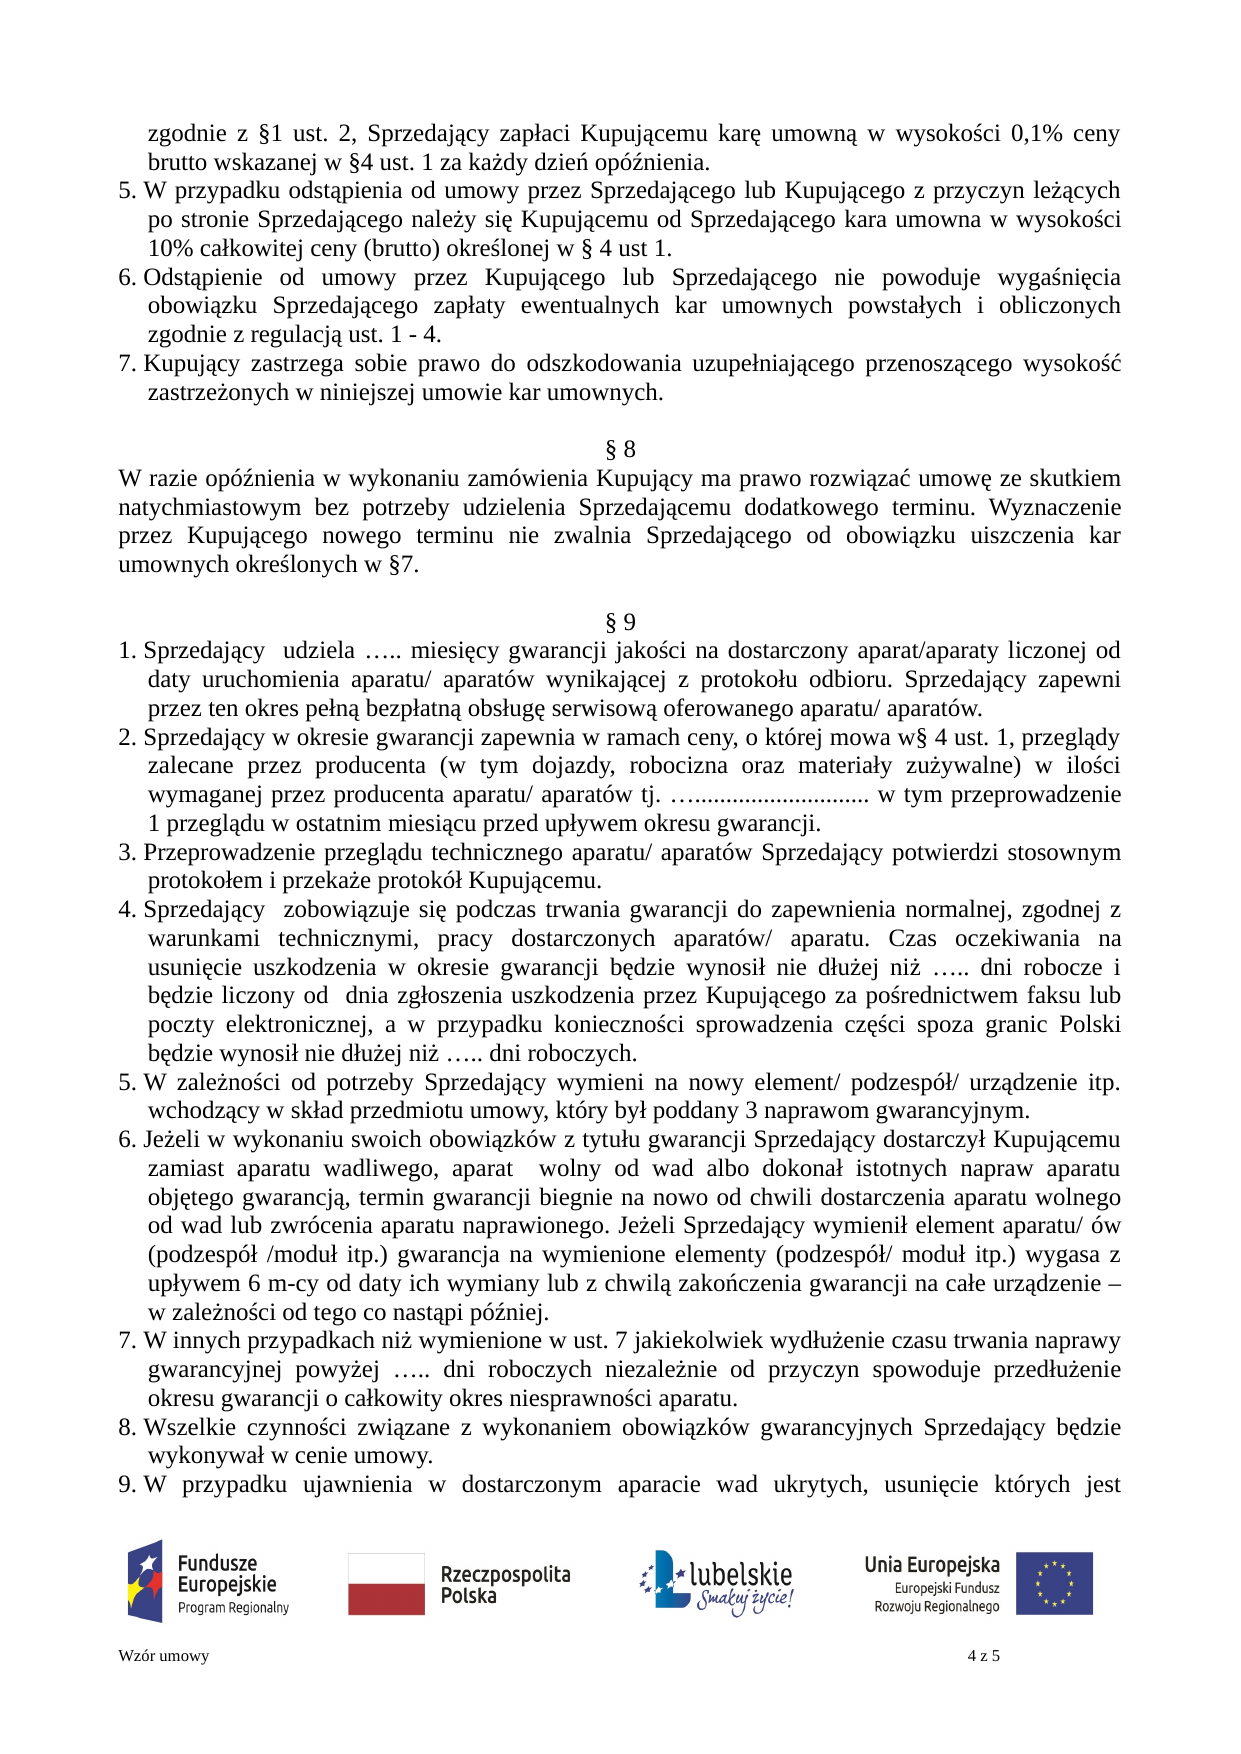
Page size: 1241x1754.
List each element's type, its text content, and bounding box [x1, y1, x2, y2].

list Sprzedający udziela ….. miesięcy gwarancji jakości na dostarczony aparat/aparaty liczonej od daty uruchomienia aparatu/ aparatów wynikającej z protokołu odbioru. Sprzedający zapewni przez ten okres pełną bezpłatną obsługę serwisową oferowanego aparatu/ aparatów. [118, 636, 1122, 722]
text § 8 [118, 434, 1122, 463]
list W przypadku odstąpienia od umowy przez Sprzedającego lub Kupującego z przyczyn leżących po stronie Sprzedającego należy się Kupującemu od Sprzedającego kara umowna w wysokości 10% całkowitej ceny (brutto) określonej w § 4 ust 1. [118, 176, 1122, 262]
list zgodnie z §1 ust. 2, Sprzedający zapłaci Kupującemu karę umowną w wysokości 0,1% ceny brutto wskazanej w §4 ust. 1 za każdy dzień opóźnienia. [118, 118, 1122, 176]
list Odstąpienie od umowy przez Kupującego lub Sprzedającego nie powoduje wygaśnięcia obowiązku Sprzedającego zapłaty ewentualnych kar umownych powstałych i obliczonych zgodnie z regulacją ust. 1 - 4. [118, 262, 1122, 348]
list W przypadku ujawnienia w dostarczonym aparacie wad ukrytych, usunięcie których jest [118, 1469, 1122, 1498]
list Sprzedający w okresie gwarancji zapewnia w ramach ceny, o której mowa w§ 4 ust. 1, przeglądy zalecane przez producenta (w tym dojazdy, robocizna oraz materiały zużywalne) w ilości wymaganej przez producenta aparatu/ aparatów tj. …............................ w tym przeprowadzenie 1 przeglądu w ostatnim miesiącu przed upływem okresu gwarancji. [118, 722, 1122, 837]
list Jeżeli w wykonaniu swoich obowiązków z tytułu gwarancji Sprzedający dostarczył Kupującemu zamiast aparatu wadliwego, aparat wolny od wad albo dokonał istotnych napraw aparatu objętego gwarancją, termin gwarancji biegnie na nowo od chwili dostarczenia aparatu wolnego od wad lub zwrócenia aparatu naprawionego. Jeżeli Sprzedający wymienił element aparatu/ ów (podzespół /moduł itp.) gwarancja na wymienione elementy (podzespół/ moduł itp.) wygasa z upływem 6 m-cy od daty ich wymiany lub z chwilą zakończenia gwarancji na całe urządzenie – w zależności od tego co nastąpi później. [118, 1124, 1122, 1326]
list Sprzedający zobowiązuje się podczas trwania gwarancji do zapewnienia normalnej, zgodnej z warunkami technicznymi, pracy dostarczonych aparatów/ aparatu. Czas oczekiwania na usunięcie uszkodzenia w okresie gwarancji będzie wynosił nie dłużej niż ….. dni robocze i będzie liczony od dnia zgłoszenia uszkodzenia przez Kupującego za pośrednictwem faksu lub poczty elektronicznej, a w przypadku konieczności sprowadzenia części spoza granic Polski będzie wynosił nie dłużej niż ….. dni roboczych. [118, 894, 1122, 1067]
list Wszelkie czynności związane z wykonaniem obowiązków gwarancyjnych Sprzedający będzie wykonywał w cenie umowy. [118, 1412, 1122, 1469]
text W razie opóźnienia w wykonaniu zamówienia Kupujący ma prawo rozwiązać umowę ze skutkiem natychmiastowym bez potrzeby udzielenia Sprzedającemu dodatkowego terminu. Wyznaczenie przez Kupującego nowego terminu nie zwalnia Sprzedającego od obowiązku uiszczenia kar umownych określonych w §7. [118, 463, 1122, 578]
list W innych przypadkach niż wymienione w ust. 7 jakiekolwiek wydłużenie czasu trwania naprawy gwarancyjnej powyżej ….. dni roboczych niezależnie od przyczyn spowoduje przedłużenie okresu gwarancji o całkowity okres niesprawności aparatu. [118, 1326, 1122, 1412]
list Przeprowadzenie przeglądu technicznego aparatu/ aparatów Sprzedający potwierdzi stosownym protokołem i przekaże protokół Kupującemu. [118, 837, 1122, 894]
list W zależności od potrzeby Sprzedający wymieni na nowy element/ podzespół/ urządzenie itp. wchodzący w skład przedmiotu umowy, który był poddany 3 naprawom gwarancyjnym. [118, 1067, 1122, 1124]
list Kupujący zastrzega sobie prawo do odszkodowania uzupełniającego przenoszącego wysokość zastrzeżonych w niniejszej umowie kar umownych. [118, 348, 1122, 406]
text § 9 [118, 607, 1122, 636]
